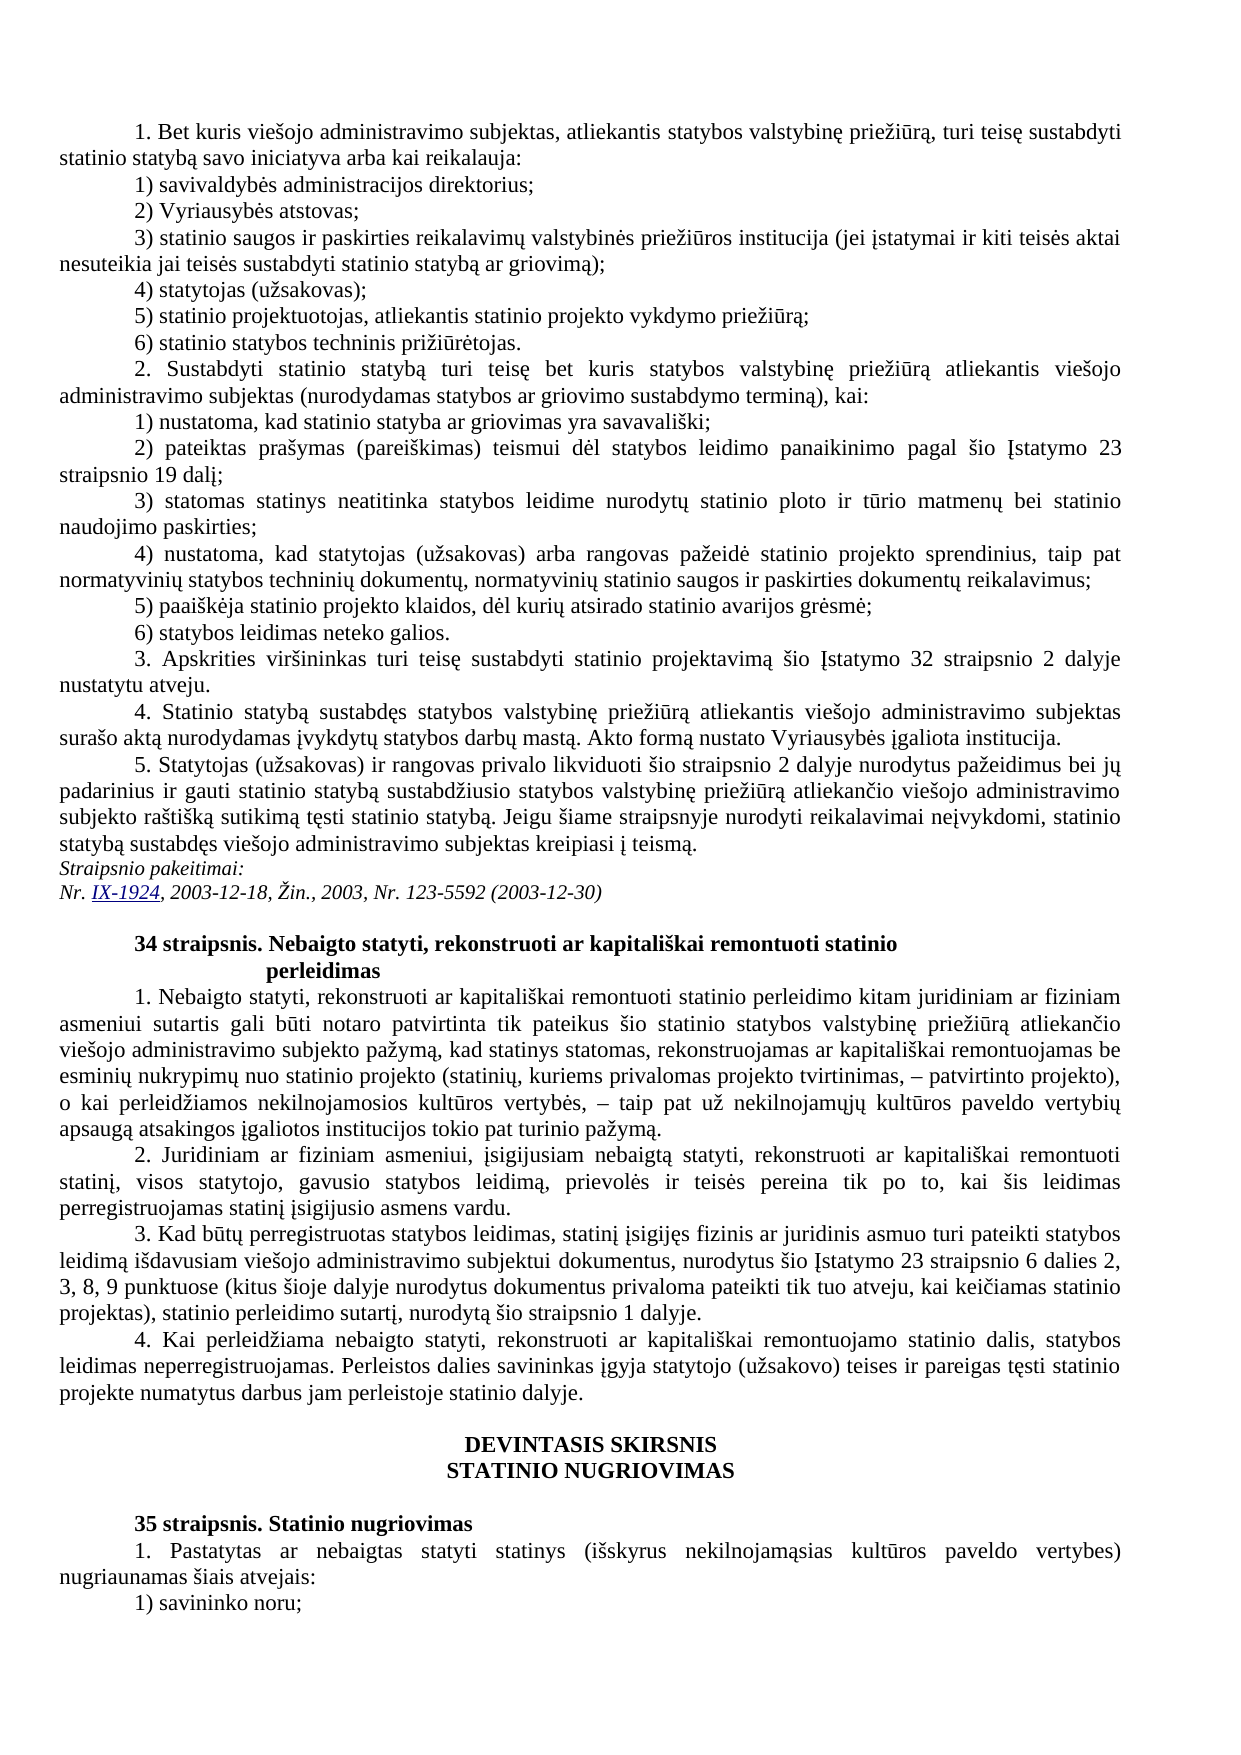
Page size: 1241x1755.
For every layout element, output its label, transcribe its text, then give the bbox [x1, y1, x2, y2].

text 1) nustatoma, kad statinio statyba ar griovimas yra savavališki; [59, 408, 1122, 434]
text 2. Sustabdyti statinio statybą turi teisę bet kuris statybos valstybinę priežiūrą atliekantis viešojo administravimo subjektas (nurodydamas statybos ar griovimo sustabdymo terminą), kai: [59, 355, 1122, 408]
text perleidimas [266, 957, 1122, 983]
text 1) savininko noru; [59, 1589, 1122, 1616]
text 2) pateiktas prašymas (pareiškimas) teismui dėl statybos leidimo panaikinimo pagal šio Įstatymo 23 straipsnio 19 dalį; [59, 434, 1122, 487]
text 5. Statytojas (užsakovas) ir rangovas privalo likviduoti šio straipsnio 2 dalyje nurodytus pažeidimus bei jų padarinius ir gauti statinio statybą sustabdžiusio statybos valstybinę priežiūrą atliekančio viešojo administravimo subjekto raštišką sutikimą tęsti statinio statybą. Jeigu šiame straipsnyje nurodyti reikalavimai neįvykdomi, statinio statybą sustabdęs viešojo administravimo subjektas kreipiasi į teismą. [59, 751, 1122, 856]
subtitle DEVINTASIS SKIRSNIS [59, 1431, 1122, 1458]
text 4. Kai perleidžiama nebaigto statyti, rekonstruoti ar kapitališkai remontuojamo statinio dalis, statybos leidimas neperregistruojamas. Perleistos dalies savininkas įgyja statytojo (užsakovo) teises ir pareigas tęsti statinio projekte numatytus darbus jam perleistoje statinio dalyje. [59, 1326, 1122, 1405]
text 1. Nebaigto statyti, rekonstruoti ar kapitališkai remontuoti statinio perleidimo kitam juridiniam ar fiziniam asmeniui sutartis gali būti notaro patvirtinta tik pateikus šio statinio statybos valstybinę priežiūrą atliekančio viešojo administravimo subjekto pažymą, kad statinys statomas, rekonstruojamas ar kapitališkai remontuojamas be esminių nukrypimų nuo statinio projekto (statinių, kuriems privalomas projekto tvirtinimas, – patvirtinto projekto), o kai perleidžiamos nekilnojamosios kultūros vertybės, – taip pat už nekilnojamųjų kultūros paveldo vertybių apsaugą atsakingos įgaliotos institucijos tokio pat turinio pažymą. [59, 983, 1122, 1141]
text 5) paaiškėja statinio projekto klaidos, dėl kurių atsirado statinio avarijos grėsmė; [59, 592, 1122, 619]
text Nr. IX-1924, 2003-12-18, Žin., 2003, Nr. 123-5592 (2003-12-30) [59, 880, 1122, 904]
text 34 straipsnis. Nebaigto statyti, rekonstruoti ar kapitališkai remontuoti statinio [134, 931, 1122, 957]
text 3. Apskrities viršininkas turi teisę sustabdyti statinio projektavimą šio Įstatymo 32 straipsnio 2 dalyje nustatytu atveju. [59, 645, 1122, 698]
text STATINIO NUGRIOVIMAS [59, 1458, 1122, 1484]
text 6) statybos leidimas neteko galios. [59, 619, 1122, 645]
text 4. Statinio statybą sustabdęs statybos valstybinę priežiūrą atliekantis viešojo administravimo subjektas surašo aktą nurodydamas įvykdytų statybos darbų mastą. Akto formą nustato Vyriausybės įgaliota institucija. [59, 698, 1122, 751]
text 2. Juridiniam ar fiziniam asmeniui, įsigijusiam nebaigtą statyti, rekonstruoti ar kapitališkai remontuoti statinį, visos statytojo, gavusio statybos leidimą, prievolės ir teisės pereina tik po to, kai šis leidimas perregistruojamas statinį įsigijusio asmens vardu. [59, 1141, 1122, 1220]
text 3. Kad būtų perregistruotas statybos leidimas, statinį įsigijęs fizinis ar juridinis asmuo turi pateikti statybos leidimą išdavusiam viešojo administravimo subjektui dokumentus, nurodytus šio Įstatymo 23 straipsnio 6 dalies 2, 3, 8, 9 punktuose (kitus šioje dalyje nurodytus dokumentus privaloma pateikti tik tuo atveju, kai keičiamas statinio projektas), statinio perleidimo sutartį, nurodytą šio straipsnio 1 dalyje. [59, 1220, 1122, 1326]
text 6) statinio statybos techninis prižiūrėtojas. [59, 329, 1122, 355]
text 5) statinio projektuotojas, atliekantis statinio projekto vykdymo priežiūrą; [59, 303, 1122, 329]
text 1. Bet kuris viešojo administravimo subjektas, atliekantis statybos valstybinę priežiūrą, turi teisę sustabdyti statinio statybą savo iniciatyva arba kai reikalauja: [59, 118, 1122, 171]
text 3) statinio saugos ir paskirties reikalavimų valstybinės priežiūros institucija (jei įstatymai ir kiti teisės aktai nesuteikia jai teisės sustabdyti statinio statybą ar griovimą); [59, 223, 1122, 276]
text 1) savivaldybės administracijos direktorius; [59, 171, 1122, 197]
text 2) Vyriausybės atstovas; [59, 197, 1122, 223]
text 35 straipsnis. Statinio nugriovimas [59, 1510, 1122, 1537]
text 3) statomas statinys neatitinka statybos leidime nurodytų statinio ploto ir tūrio matmenų bei statinio naudojimo paskirties; [59, 487, 1122, 540]
text 1. Pastatytas ar nebaigtas statyti statinys (išskyrus nekilnojamąsias kultūros paveldo vertybes) nugriaunamas šiais atvejais: [59, 1537, 1122, 1589]
text 4) nustatoma, kad statytojas (užsakovas) arba rangovas pažeidė statinio projekto sprendinius, taip pat normatyvinių statybos techninių dokumentų, normatyvinių statinio saugos ir paskirties dokumentų reikalavimus; [59, 540, 1122, 592]
text 4) statytojas (užsakovas); [59, 276, 1122, 303]
text Straipsnio pakeitimai: [59, 856, 1122, 880]
